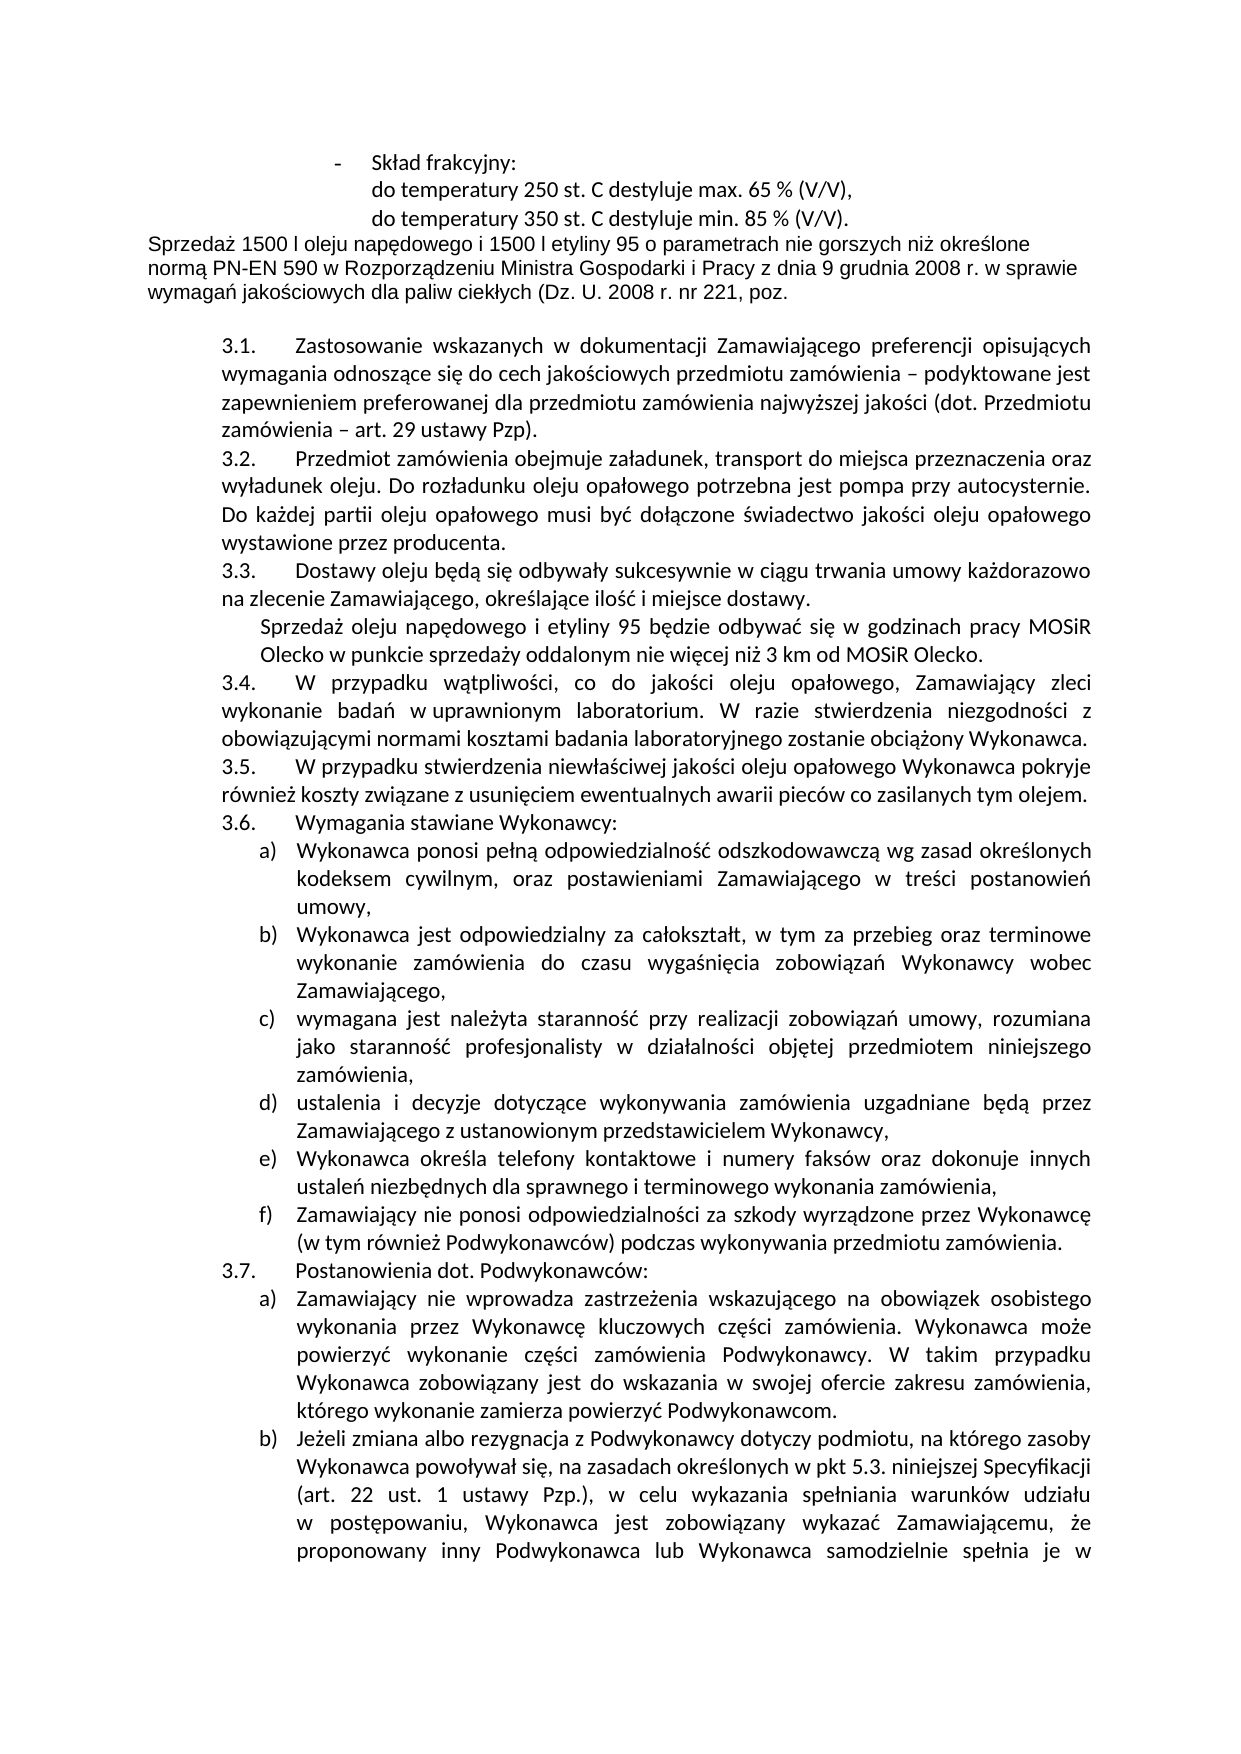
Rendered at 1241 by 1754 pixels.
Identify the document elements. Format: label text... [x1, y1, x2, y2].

list Zastosowanie wskazanych w dokumentacji Zamawiającego preferencji opisujących wymagania odnoszące się do cech jakościowych przedmiotu zamówienia – podyktowane jest zapewnieniem preferowanej dla przedmiotu zamówienia najwyższej jakości (dot. Przedmiotu zamówienia – art. 29 ustawy Pzp). [221, 332, 1093, 444]
list Wymagania stawiane Wykonawcy: [221, 808, 1093, 836]
list wymagana jest należyta staranność przy realizacji zobowiązań umowy, rozumiana jako staranność profesjonalisty w działalności objętej przedmiotem niniejszego zamówienia, [259, 1004, 1093, 1088]
list Zamawiający nie ponosi odpowiedzialności za szkody wyrządzone przez Wykonawcę (w tym również Podwykonawców) podczas wykonywania przedmiotu zamówienia. [259, 1200, 1093, 1256]
list Jeżeli zmiana albo rezygnacja z Podwykonawcy dotyczy podmiotu, na którego zasoby Wykonawca powoływał się, na zasadach określonych w pkt 5.3. niniejszej Specyfikacji (art. 22 ust. 1 ustawy Pzp.), w celu wykazania spełniania warunków udziału w postępowaniu, Wykonawca jest zobowiązany wykazać Zamawiającemu, że proponowany inny Podwykonawca lub Wykonawca samodzielnie spełnia je w [259, 1424, 1093, 1564]
list W przypadku stwierdzenia niewłaściwej jakości oleju opałowego Wykonawca pokryje również koszty związane z usunięciem ewentualnych awarii pieców co zasilanych tym olejem. [221, 752, 1093, 808]
list Przedmiot zamówienia obejmuje załadunek, transport do miejsca przeznaczenia oraz wyładunek oleju. Do rozładunku oleju opałowego potrzebna jest pompa przy autocysternie. Do każdej partii oleju opałowego musi być dołączone świadectwo jakości oleju opałowego wystawione przez producenta. [221, 444, 1093, 556]
list Skład frakcyjny: [334, 148, 1093, 176]
list Sprzedaż oleju napędowego i etyliny 95 będzie odbywać się w godzinach pracy MOSiR Olecko w punkcie sprzedaży oddalonym nie więcej niż 3 km od MOSiR Olecko. [223, 612, 1093, 668]
list W przypadku wątpliwości, co do jakości oleju opałowego, Zamawiający zleci wykonanie badań w uprawnionym laboratorium. W razie stwierdzenia niezgodności z obowiązującymi normami kosztami badania laboratoryjnego zostanie obciążony Wykonawca. [221, 668, 1093, 752]
list Wykonawca określa telefony kontaktowe i numery faksów oraz dokonuje innych ustaleń niezbędnych dla sprawnego i terminowego wykonania zamówienia, [259, 1144, 1093, 1200]
list do temperatury 350 st. C destyluje min. 85 % (V/V). [371, 204, 1093, 232]
list Zamawiający nie wprowadza zastrzeżenia wskazującego na obowiązek osobistego wykonania przez Wykonawcę kluczowych części zamówienia. Wykonawca może powierzyć wykonanie części zamówienia Podwykonawcy. W takim przypadku Wykonawca zobowiązany jest do wskazania w swojej ofercie zakresu zamówienia, którego wykonanie zamierza powierzyć Podwykonawcom. [259, 1284, 1093, 1424]
list ustalenia i decyzje dotyczące wykonywania zamówienia uzgadniane będą przez Zamawiającego z ustanowionym przedstawicielem Wykonawcy, [259, 1088, 1093, 1144]
text Sprzedaż 1500 l oleju napędowego i 1500 l etyliny 95 o parametrach nie gorszych niż określone normą PN-EN 590 w Rozporządzeniu Ministra Gospodarki i Pracy z dnia 9 grudnia 2008 r. w sprawie wymagań jakościowych dla paliw ciekłych (Dz. U. 2008 r. nr 221, poz. [148, 232, 1093, 303]
list Wykonawca jest odpowiedzialny za całokształt, w tym za przebieg oraz terminowe wykonanie zamówienia do czasu wygaśnięcia zobowiązań Wykonawcy wobec Zamawiającego, [259, 920, 1093, 1004]
list Postanowienia dot. Podwykonawców: [221, 1256, 1093, 1284]
list do temperatury 250 st. C destyluje max. 65 % (V/V), [371, 176, 1093, 204]
list Wykonawca ponosi pełną odpowiedzialność odszkodowawczą wg zasad określonych kodeksem cywilnym, oraz postawieniami Zamawiającego w treści postanowień umowy, [259, 836, 1093, 920]
list Dostawy oleju będą się odbywały sukcesywnie w ciągu trwania umowy każdorazowo na zlecenie Zamawiającego, określające ilość i miejsce dostawy. [221, 556, 1093, 612]
